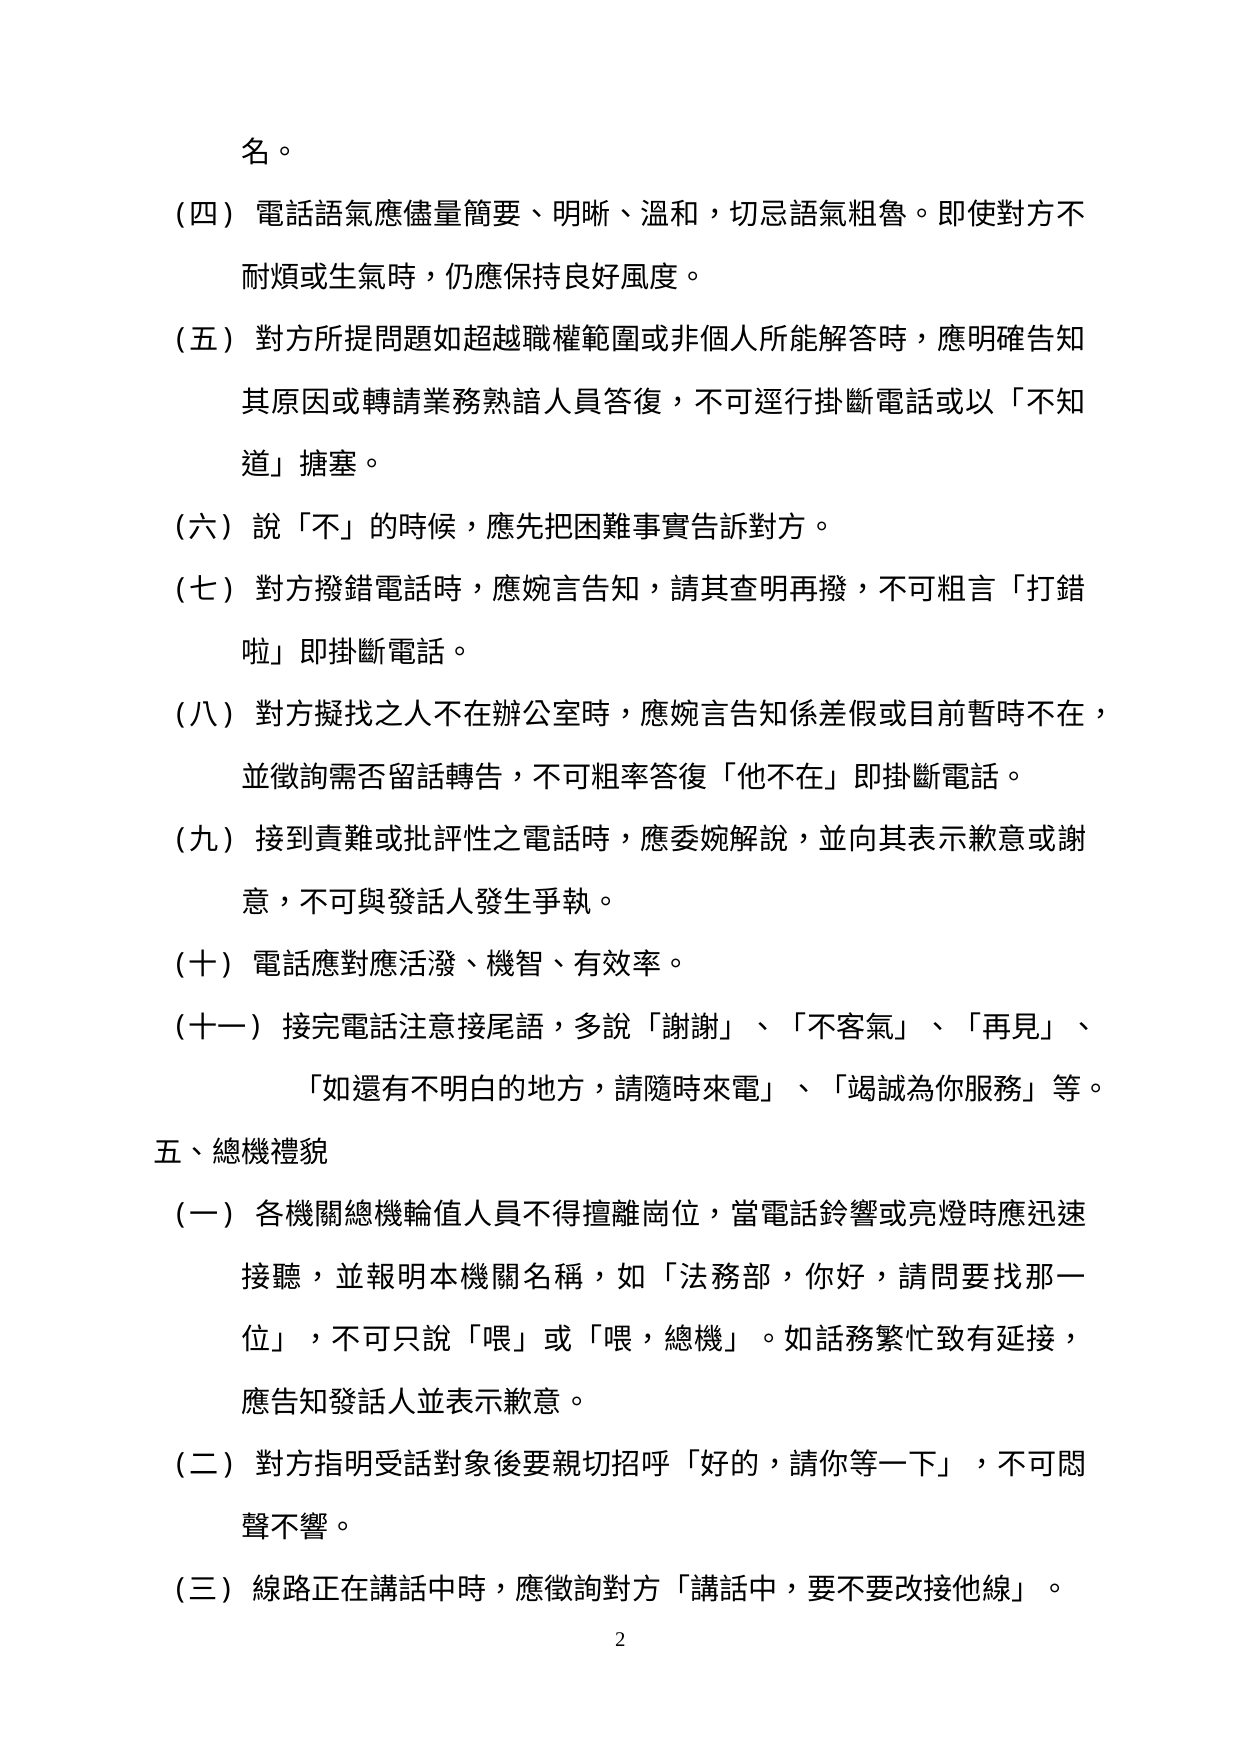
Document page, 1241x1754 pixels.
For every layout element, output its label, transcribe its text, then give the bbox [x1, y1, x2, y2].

text (三) 線路正在講話中時，應徵詢對方「講話中，要不要改接他線」。 [153, 1545, 1087, 1608]
text (九) 接到責難或批評性之電話時，應委婉解說，並向其表示歉意或謝意，不可與發話人發生爭執。 [153, 795, 1087, 920]
text (七) 對方撥錯電話時，應婉言告知，請其查明再撥，不可粗言「打錯啦」即掛斷電話。 [153, 545, 1087, 670]
text (四) 電話語氣應儘量簡要、明晰、溫和，切忌語氣粗魯。即使對方不耐煩或生氣時，仍應保持良好風度。 [153, 170, 1087, 295]
text (十一) 接完電話注意接尾語，多說「謝謝」、「不客氣」、「再見」、 [153, 983, 1087, 1045]
text 五、總機禮貌 [153, 1108, 1087, 1170]
text 名。 [153, 108, 1087, 170]
text (五) 對方所提問題如超越職權範圍或非個人所能解答時，應明確告知其原因或轉請業務熟諳人員答復，不可逕行掛斷電話或以「不知道」搪塞。 [153, 295, 1087, 483]
text (二) 對方指明受話對象後要親切招呼「好的，請你等一下」，不可悶聲不響。 [153, 1420, 1087, 1545]
text (十) 電話應對應活潑、機智、有效率。 [153, 920, 1087, 983]
text (一) 各機關總機輪值人員不得擅離崗位，當電話鈴響或亮燈時應迅速接聽，並報明本機關名稱，如「法務部，你好，請問要找那一位」，不可只說「喂」或「喂，總機」。如話務繁忙致有延接，應告知發話人並表示歉意。 [153, 1170, 1087, 1420]
text (八) 對方擬找之人不在辦公室時，應婉言告知係差假或目前暫時不在，並徵詢需否留話轉告，不可粗率答復「他不在」即掛斷電話。 [153, 670, 1087, 795]
text 「如還有不明白的地方，請隨時來電」、「竭誠為你服務」等。 [153, 1045, 1087, 1108]
text (六) 說「不」的時候，應先把困難事實告訴對方。 [153, 483, 1087, 545]
